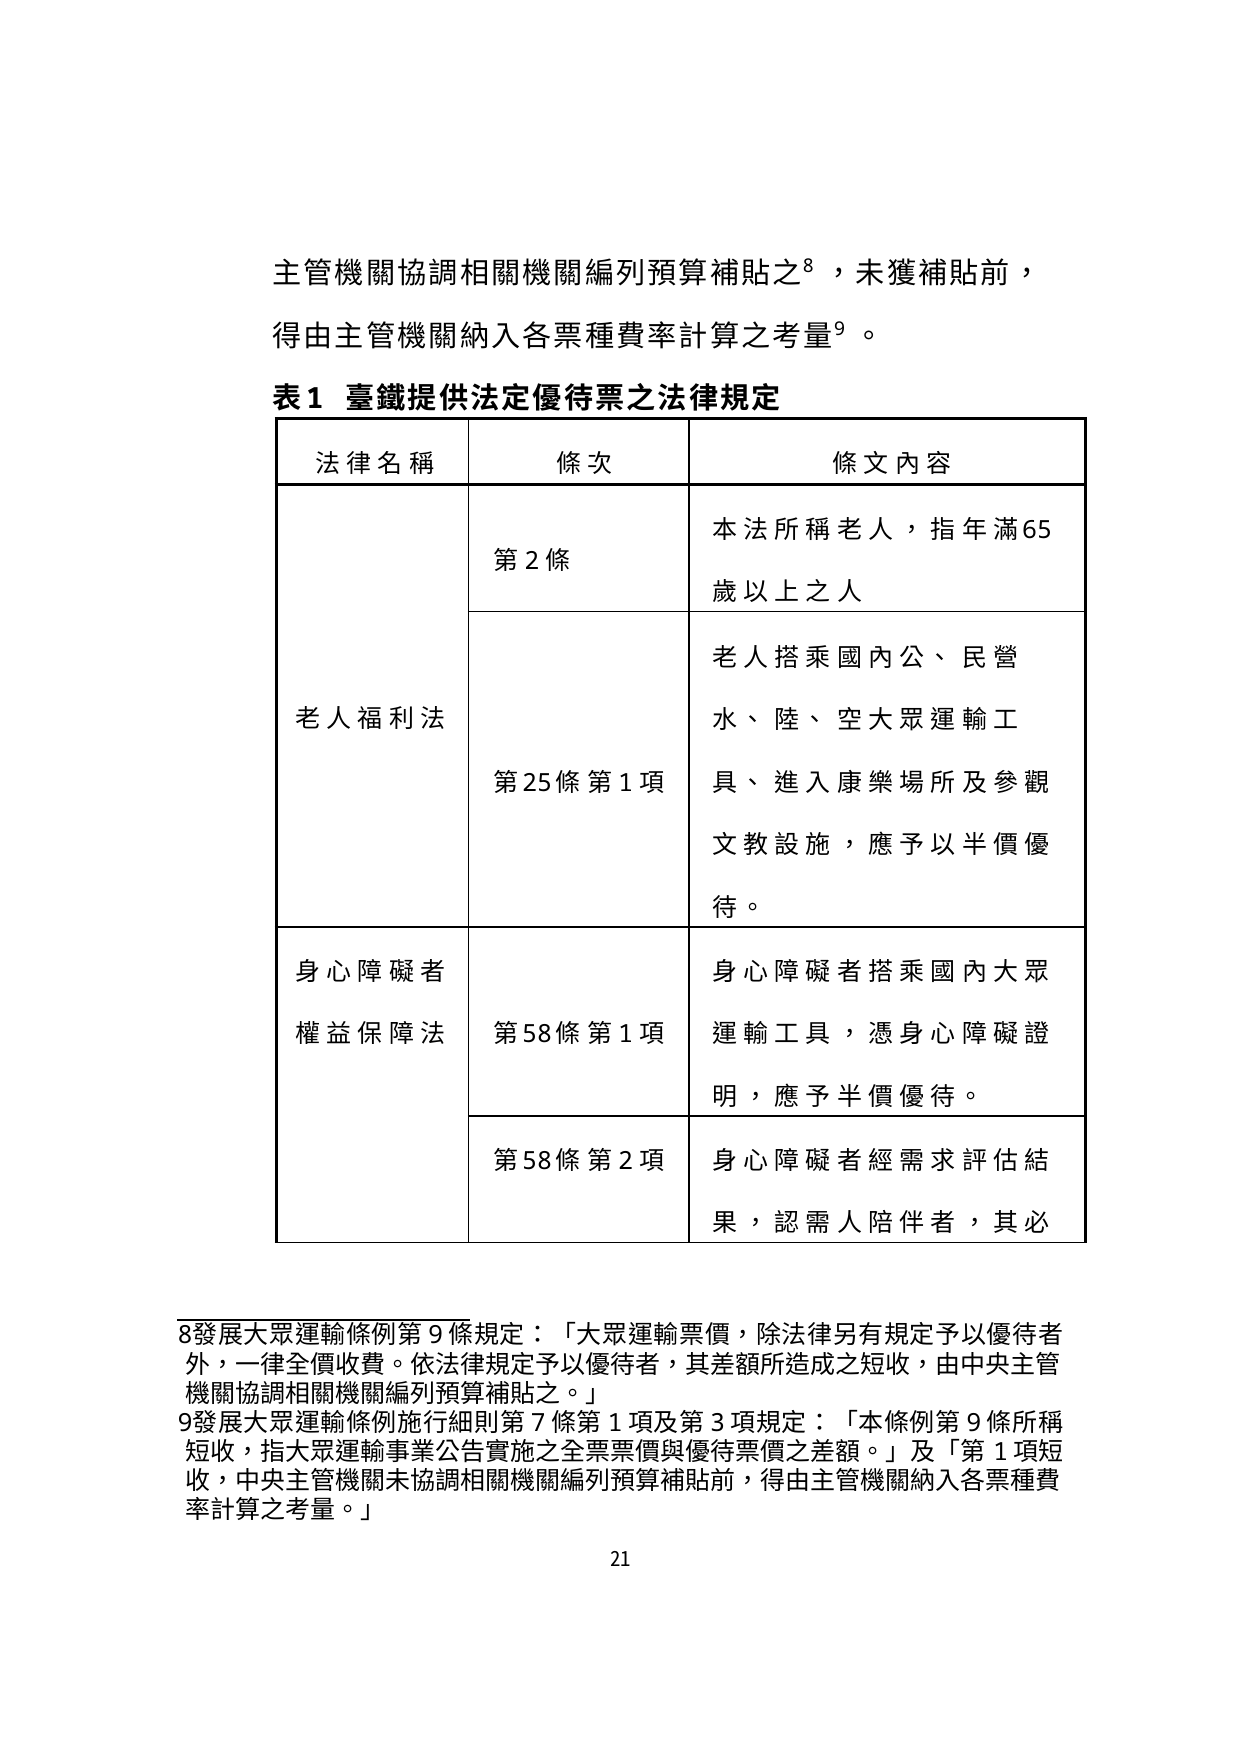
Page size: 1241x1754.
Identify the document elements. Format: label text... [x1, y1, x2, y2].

text 發展大眾運輸條例第9條規定：「大眾運輸票價，除法律另有規定予以優待者外，一律全價收費。依法律規定予以優待者，其差額所造成之短收，由中央主管機關協調相關機關編列預算補貼之。」 [177, 1321, 1063, 1408]
table_cell 老人福利法 [278, 486, 468, 926]
table_cell 身心障礙者權益保障法 [278, 928, 468, 1242]
table_header 法律名稱 [278, 420, 468, 482]
text 表1 臺鐵提供法定優待票之法律規定 [266, 354, 1063, 417]
table_cell 第2條 [469, 486, 688, 611]
table_header 條次 [469, 420, 688, 482]
text 發展大眾運輸條例施行細則第7條第1項及第3項規定：「本條例第9條所稱短收，指大眾運輸事業公告實施之全票票價與優待票價之差額。」及「第1項短收，中央主管機關未協調相關機關編列預算補貼前，得由主管機關納入各票種費率計算之考量。」 [177, 1408, 1063, 1525]
table_cell 身心障礙者搭乘國內大眾運輸工具，憑身心障礙證明，應予半價優待。 [690, 928, 1084, 1115]
table_cell 老人搭乘國內公、民營水、陸、空大眾運輸工具、進入康樂場所及參觀文教設施，應予以半價優待。 [690, 612, 1084, 926]
table_cell 身心障礙者經需求評估結果，認需人陪伴者，其必 [690, 1117, 1084, 1242]
table_header 條文內容 [690, 420, 1084, 482]
table_cell 第58條第1項 [469, 928, 688, 1115]
table_cell 第25條第1項 [469, 612, 688, 926]
table_cell 本法所稱老人，指年滿65歲以上之人 [690, 486, 1084, 611]
text 主管機關協調相關機關編列預算補貼之，未獲補貼前，得由主管機關納入各票種費率計算之考量。 [266, 229, 1063, 354]
table_cell 第58條第2項 [469, 1117, 688, 1242]
